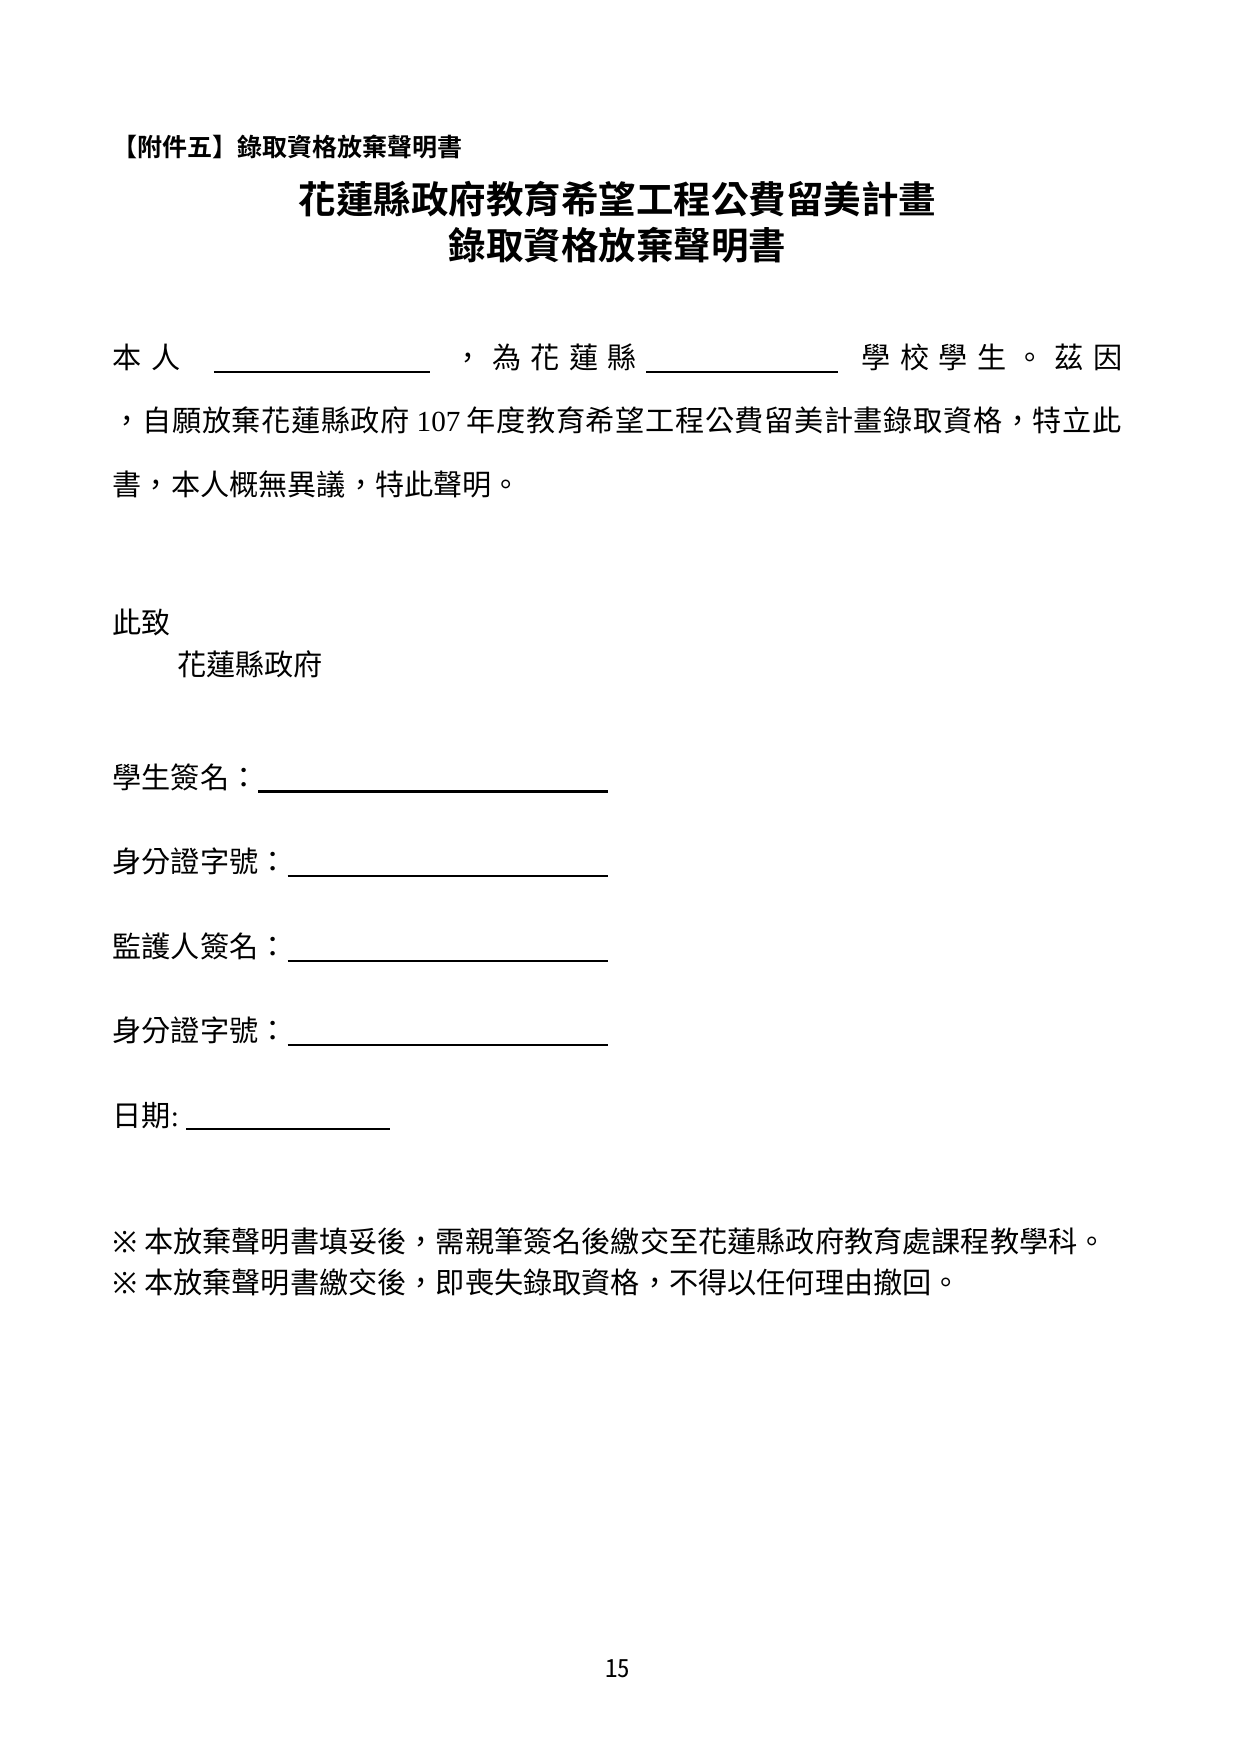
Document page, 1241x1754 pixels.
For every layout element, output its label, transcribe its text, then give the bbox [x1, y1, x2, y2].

text 身分證字號： [112, 839, 1122, 881]
text 日期: [112, 1093, 1122, 1135]
text 監護人簽名： [112, 923, 1122, 966]
text 此致 [112, 600, 1122, 642]
text ※ 本放棄聲明書填妥後，需親筆簽名後繳交至花蓮縣政府教育處課程教學科。 [112, 1219, 1122, 1261]
text 身分證字號： [112, 1008, 1122, 1050]
text 學生簽名： [112, 754, 1122, 797]
text 【附件五】錄取資格放棄聲明書 [112, 126, 1122, 164]
text 花蓮縣政府教育希望工程公費留美計畫 [112, 164, 1122, 226]
text 花蓮縣政府 [112, 642, 1122, 683]
text 錄取資格放棄聲明書 [112, 226, 1122, 268]
text 本人 ，為花蓮縣 學校學生。茲因 ，自願放棄花蓮縣政府107年度教育希望工程公費留美計畫錄取資格，特立此書，本人概無異議，特此聲明。 [112, 334, 1122, 504]
text ※ 本放棄聲明書繳交後，即喪失錄取資格，不得以任何理由撤回。 [112, 1261, 1122, 1302]
